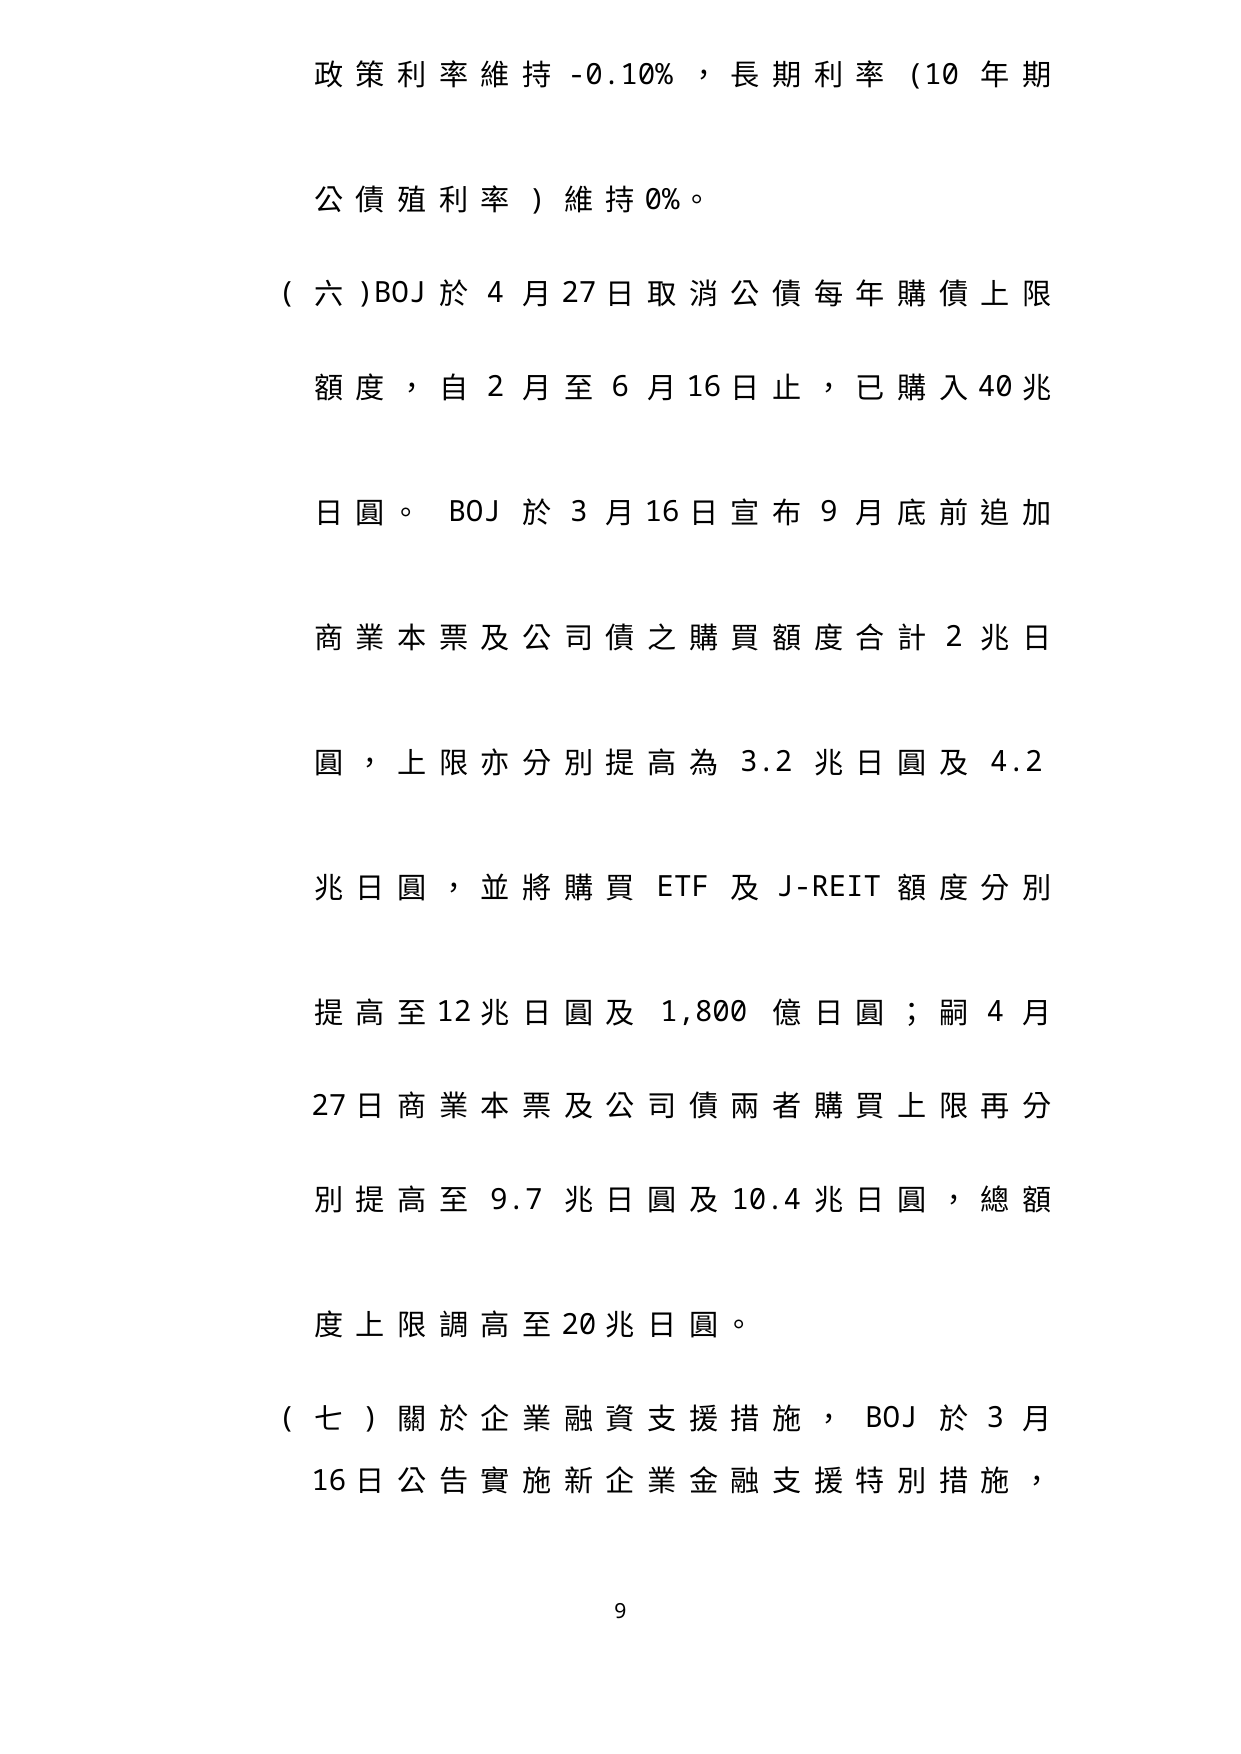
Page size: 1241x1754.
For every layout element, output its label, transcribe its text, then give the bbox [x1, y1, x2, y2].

text (六)BOJ於4月27日取消公債每年購債上限額度，自2月至6月16日止，已購入40兆日圓。BOJ於3月16日宣布9月底前追加商業本票及公司債之購買額度合計2兆日圓，上限亦分別提高為3.2兆日圓及4.2兆日圓，並將購買ETF及J-REIT額度分別提高至12兆日圓及1,800億日圓；嗣4月27日商業本票及公司債兩者購買上限再分別提高至9.7兆日圓及10.4兆日圓，總額度上限調高至20兆日圓。 [242, 250, 1058, 1375]
text (七)關於企業融資支援措施，BOJ於3月16日公告實施新企業金融支援特別措施，以企業貸款(2月底餘額為8兆日圓)作為抵押以提供資金，利率0%為期1年，期限至9月底止；4月27日進一步擴大相關措施，前揭企業金融支援特別措施更名為因應疫情金融支援特別措施，除擴大額度至23兆日圓外，擔保品範圍可擴及民間債務，且增加參與之金融機構數，並對運用此項措施放款之金融機構於其BOJ帳戶中給予同放款額度之0.1%利息。5月22日BOJ宣布對於企業之因應疫情金融支援特別措施額度再增加至25兆日圓，另再推出新資金支援措施約30兆日圓，施行期限延長至2021年3月底，嗣6月16日BOJ再發布消息表示提供企業相關融資之因應疫情金融支援特別措施及新資金支援措施，兩者總規模提高至90兆日圓。 [242, 1375, 1058, 1500]
text 政策利率維持-0.10%，長期利率(10年期公債殖利率)維持0%。 [242, 0, 1058, 250]
